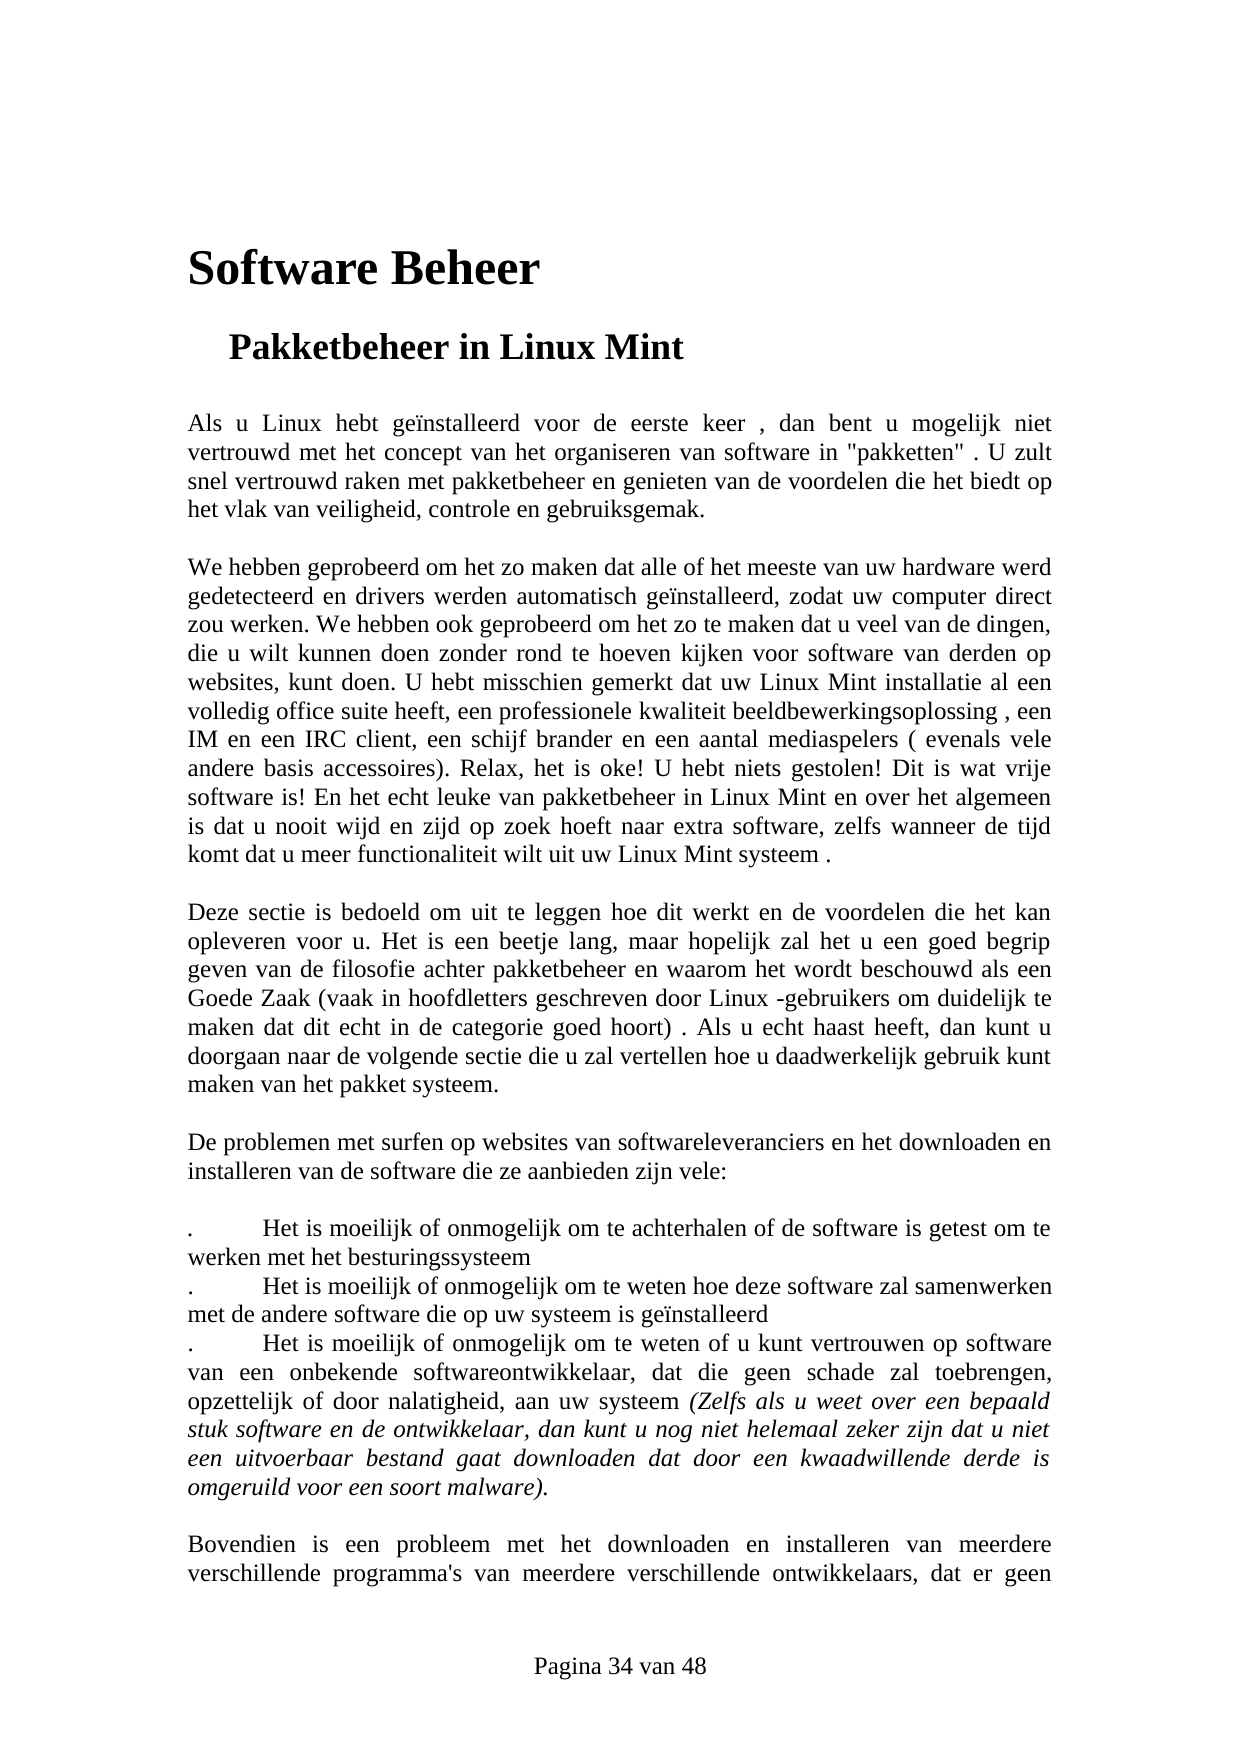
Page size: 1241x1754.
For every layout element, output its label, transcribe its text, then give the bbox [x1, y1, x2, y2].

subtitle Pakketbeheer in Linux Mint [187, 324, 1053, 367]
text Bovendien is een probleem met het downloaden en installeren van meerdere verschillende programma's van meerdere verschillende ontwikkelaars, dat er geen [187, 1529, 1053, 1587]
text . Het is moeilijk of onmogelijk om te achterhalen of de software is getest om te werken met het besturingssysteem . Het is moeilijk of onmogelijk om te weten hoe deze software zal samenwerken met de andere software die op uw systeem is geïnstalleerd . Het is moeilijk of onmogelijk om te weten of u kunt vertrouwen op software van een onbekende softwareontwikkelaar, dat die geen schade zal toebrengen, opzettelijk of door nalatigheid, aan uw systeem (Zelfs als u weet over een bepaald stuk software en de ontwikkelaar, dan kunt u nog niet helemaal zeker zijn dat u niet een uitvoerbaar bestand gaat downloaden dat door een kwaadwillende derde is omgeruild voor een soort malware). [187, 1213, 1053, 1501]
text Als u Linux hebt geïnstalleerd voor de eerste keer , dan bent u mogelijk niet vertrouwd met het concept van het organiseren van software in "pakketten" . U zult snel vertrouwd raken met pakketbeheer en genieten van de voordelen die het biedt op het vlak van veiligheid, controle en gebruiksgemak. We hebben geprobeerd om het zo maken dat alle of het meeste van uw hardware werd gedetecteerd en drivers werden automatisch geïnstalleerd, zodat uw computer direct zou werken. We hebben ook geprobeerd om het zo te maken dat u veel van de dingen, die u wilt kunnen doen zonder rond te hoeven kijken voor software van derden op websites, kunt doen. U hebt misschien gemerkt dat uw Linux Mint installatie al een volledig office suite heeft, een professionele kwaliteit beeldbewerkingsoplossing , een IM en een IRC client, een schijf brander en een aantal mediaspelers ( evenals vele andere basis accessoires). Relax, het is oke! U hebt niets gestolen! Dit is wat vrije software is! En het echt leuke van pakketbeheer in Linux Mint en over het algemeen is dat u nooit wijd en zijd op zoek hoeft naar extra software, zelfs wanneer de tijd komt dat u meer functionaliteit wilt uit uw Linux Mint systeem . Deze sectie is bedoeld om uit te leggen hoe dit werkt en de voordelen die het kan opleveren voor u. Het is een beetje lang, maar hopelijk zal het u een goed begrip geven van de filosofie achter pakketbeheer en waarom het wordt beschouwd als een Goede Zaak (vaak in hoofdletters geschreven door Linux -gebruikers om duidelijk te maken dat dit echt in de categorie goed hoort) . Als u echt haast heeft, dan kunt u doorgaan naar de volgende sectie die u zal vertellen hoe u daadwerkelijk gebruik kunt maken van het pakket systeem. De problemen met surfen op websites van softwareleveranciers en het downloaden en installeren van de software die ze aanbieden zijn vele: [187, 408, 1053, 1184]
subtitle Software Beheer [187, 237, 1053, 295]
